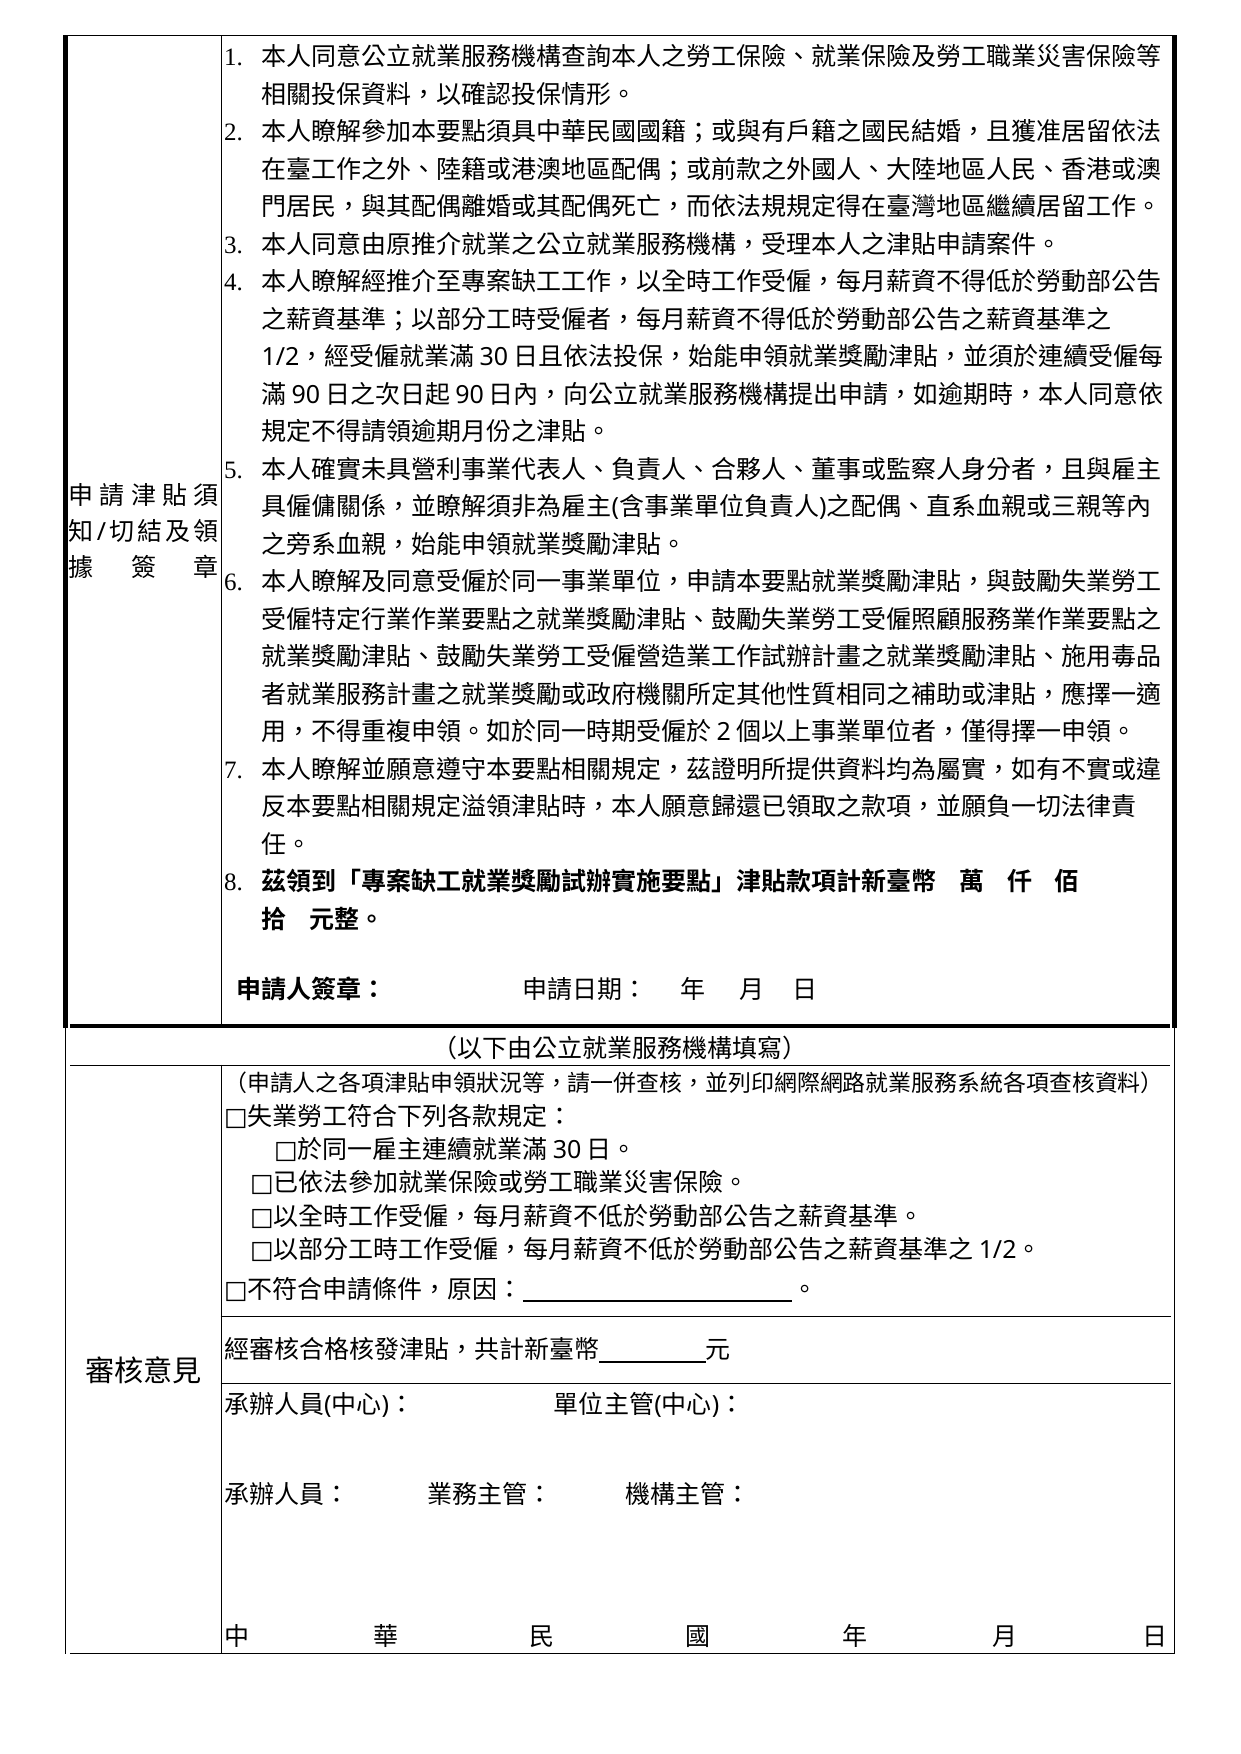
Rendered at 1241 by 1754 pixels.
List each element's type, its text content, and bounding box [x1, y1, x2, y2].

table_cell 申請津貼須知/切結及領據簽章 [68, 36, 221, 1023]
table_cell （申請人之各項津貼申領狀況等，請一併查核，並列印網際網路就業服務系統各項查核資料） □失業勞工符合下列各款規定： □於同一雇主連續就業滿30日。 □已依法參加就業保險或勞工職業災害保險。 □以全時工作受僱，每月薪資不低於勞動部公告之薪資基準。 □以部分工時工作受僱，每月薪資不低於勞動部公告之薪資基準之1/2。 □不符合申請條件，原因： 。 [222, 1065, 1174, 1316]
table_cell （以下由公立就業服務機構填寫） [66, 1024, 1174, 1064]
table_cell 經審核合格核發津貼，共計新臺幣 元 [222, 1316, 1174, 1383]
table_cell 本人同意公立就業服務機構查詢本人之勞工保險、就業保險及勞工職業災害保險等相關投保資料，以確認投保情形。 本人瞭解參加本要點須具中華民國國籍；或與有戶籍之國民結婚，且獲准居留依法在臺工作之外、陸籍或港澳地區配偶；或前款之外國人、大陸地區人民、香港或澳門居民，與其配偶離婚或其配偶死亡，而依法規規定得在臺灣地區繼續居留工作。 本人同意由原推介就業之公立就業服務機構，受理本人之津貼申請案件。 本人瞭解經推介至專案缺工工作，以全時工作受僱，每月薪資不得低於勞動部公告之薪資基準；以部分工時受僱者，每月薪資不得低於勞動部公告之薪資基準之1/2，經受僱就業滿30日且依法投保，始能申領就業獎勵津貼，並須於連續受僱每滿90日之次日起90日內，向公立就業服務機構提出申請，如逾期時，本人同意依規定不得請領逾期月份之津貼。 本人確實未具營利事業代表人、負責人、合夥人、董事或監察人身分者，且與雇主具僱傭關係，並瞭解須非為雇主(含事業單位負責人)之配偶、直系血親或三親等內之旁系血親，始能申領就業獎勵津貼。 本人瞭解及同意受僱於同一事業單位，申請本要點就業獎勵津貼，與鼓勵失業勞工受僱特定行業作業要點之就業獎勵津貼、鼓勵失業勞工受僱照顧服務業作業要點之就業獎勵津貼、鼓勵失業勞工受僱營造業工作試辦計畫之就業獎勵津貼、施用毒品者就業服務計畫之就業獎勵或政府機關所定其他性質相同之補助或津貼，應擇一適用，不得重複申領。如於同一時期受僱於2個以上事業單位者，僅得擇一申領。 本人瞭解並願意遵守本要點相關規定，茲證明所提供資料均為屬實，如有不實或違反本要點相關規定溢領津貼時，本人願意歸還已領取之款項，並願負一切法律責任。 茲領到「專案缺工就業獎勵試辦實施要點」津貼款項計新臺幣 萬 仟 佰 拾 元整。 申請人簽章： 申請日期： 年 月 日 [222, 36, 1172, 1023]
table_cell 承辦人員(中心)： 單位主管(中心)： 承辦人員： 業務主管： 機構主管： 中 華 民 國 年 月 日 [222, 1383, 1174, 1653]
table_cell 審核意見 [66, 1065, 221, 1653]
